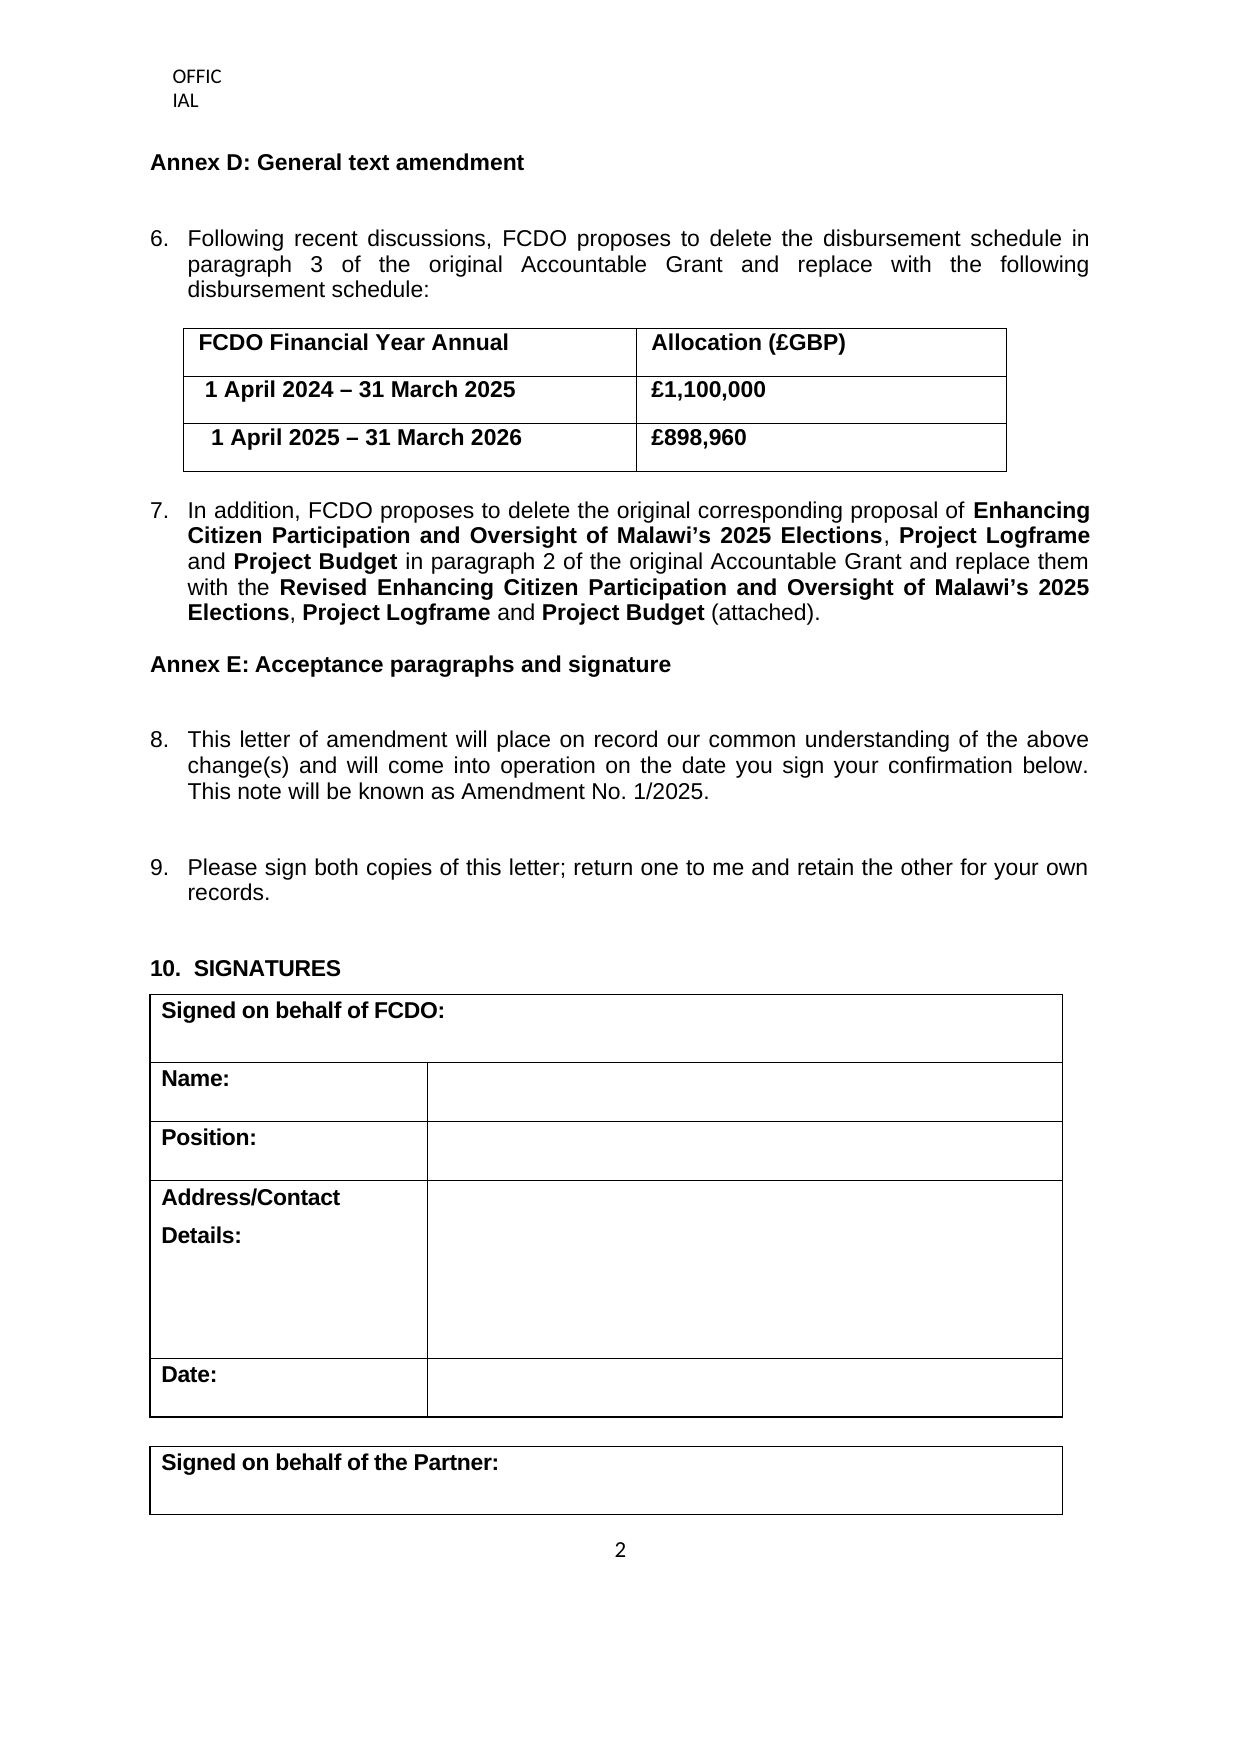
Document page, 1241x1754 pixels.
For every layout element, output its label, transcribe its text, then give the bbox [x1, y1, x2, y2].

list This letter of amendment will place on record our common understanding of the above change(s) and will come into operation on the date you sign your confirmation below. This note will be known as Amendment No. 1/2025. [150, 727, 1090, 804]
table_header FCDO Financial Year Annual [184, 329, 636, 376]
table_cell [428, 1359, 1062, 1416]
table_cell [428, 1122, 1062, 1180]
table_cell [428, 1063, 1062, 1121]
table_header Allocation (£GBP) [637, 329, 1006, 376]
list Following recent discussions, FCDO proposes to delete the disbursement schedule in paragraph 3 of the original Accountable Grant and replace with the following disbursement schedule: [150, 226, 1090, 303]
table_cell 1 April 2024 – 31 March 2025 [184, 377, 636, 423]
table_cell Signed on behalf of the Partner: [151, 1447, 1062, 1514]
table_cell £898,960 [637, 424, 1006, 471]
table_cell £1,100,000 [637, 377, 1006, 423]
table_cell [150, 1418, 1062, 1446]
table_cell Date: [151, 1359, 427, 1416]
list SIGNATURES [150, 956, 1090, 981]
table_cell [428, 1181, 1062, 1357]
list Please sign both copies of this letter; return one to me and retain the other for your own records. [150, 854, 1090, 905]
table_header Signed on behalf of FCDO: [151, 995, 1062, 1062]
list In addition, FCDO proposes to delete the original corresponding proposal of Enhancing Citizen Participation and Oversight of Malawi’s 2025 Elections, Project Logframe and Project Budget in paragraph 2 of the original Accountable Grant and replace them with the Revised Enhancing Citizen Participation and Oversight of Malawi’s 2025 Elections, Project Logframe and Project Budget (attached). [150, 497, 1090, 626]
table_cell Name: [151, 1063, 427, 1121]
subtitle Annex D: General text amendment [150, 150, 1090, 176]
subtitle Annex E: Acceptance paragraphs and signature [150, 651, 1090, 677]
table_cell 1 April 2025 – 31 March 2026 [184, 424, 636, 471]
table_cell Position: [151, 1122, 427, 1180]
table_cell Address/Contact Details: [151, 1181, 427, 1357]
